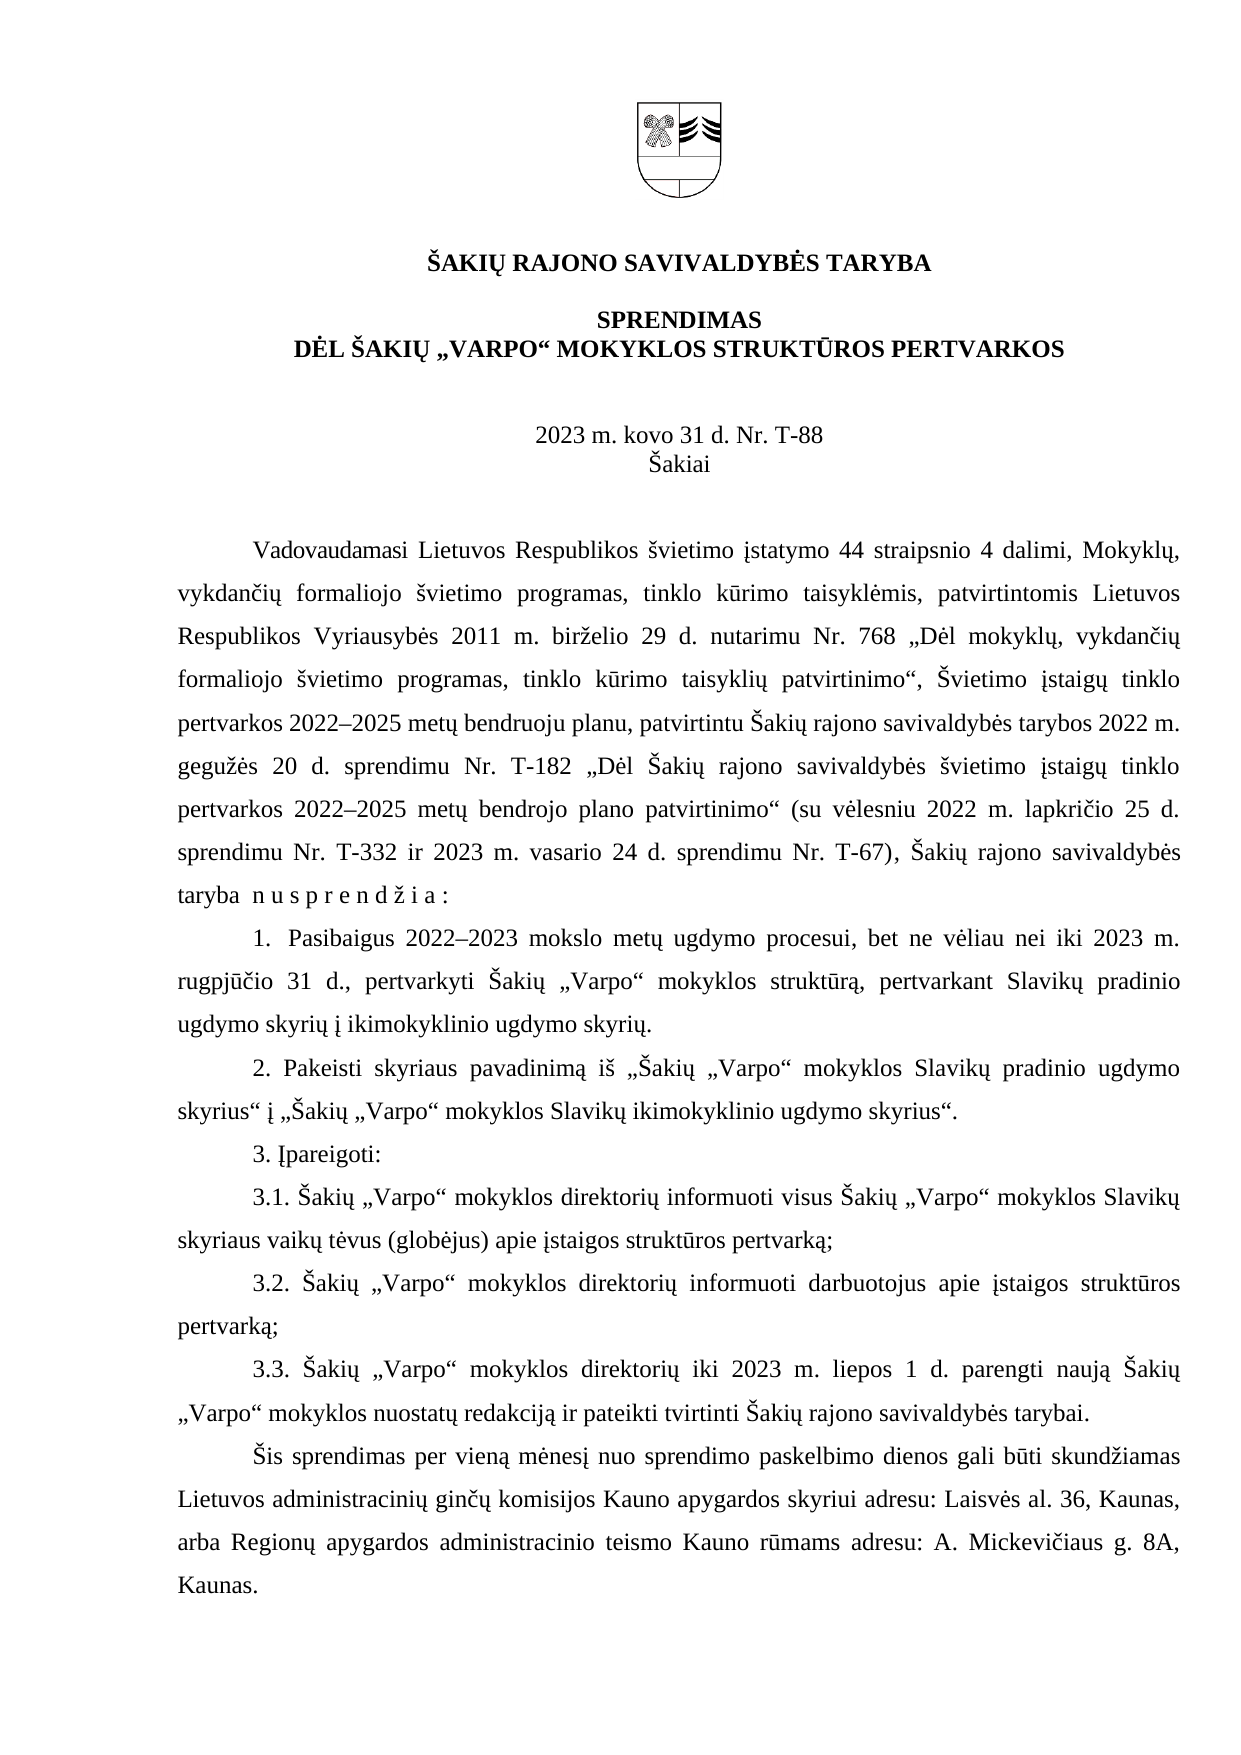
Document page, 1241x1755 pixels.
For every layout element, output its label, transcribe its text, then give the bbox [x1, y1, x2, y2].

text 1. Pasibaigus 2022–2023 mokslo metų ugdymo procesui, bet ne vėliau nei iki 2023 m. rugpjūčio 31 d., pertvarkyti Šakių „Varpo“ mokyklos struktūrą, pertvarkant Slavikų pradinio ugdymo skyrių į ikimokyklinio ugdymo skyrių. [177, 923, 1181, 1038]
text ŠAKIŲ RAJONO SAVIVALDYBĖS TARYBA [177, 248, 1181, 276]
text 3.1. Šakių „Varpo“ mokyklos direktorių informuoti visus Šakių „Varpo“ mokyklos Slavikų skyriaus vaikų tėvus (globėjus) apie įstaigos struktūros pertvarką; [177, 1182, 1181, 1254]
subtitle SPRENDIMAS [177, 305, 1181, 334]
text 2. Pakeisti skyriaus pavadinimą iš „Šakių „Varpo“ mokyklos Slavikų pradinio ugdymo skyrius“ į „Šakių „Varpo“ mokyklos Slavikų ikimokyklinio ugdymo skyrius“. [177, 1053, 1181, 1124]
text 2023 m. kovo 31 d. Nr. T-88 [177, 420, 1181, 449]
text 3.3. Šakių „Varpo“ mokyklos direktorių iki 2023 m. liepos 1 d. parengti naują Šakių „Varpo“ mokyklos nuostatų redakciją ir pateikti tvirtinti Šakių rajono savivaldybės tarybai. [177, 1354, 1181, 1426]
text Šakiai [177, 449, 1181, 478]
text 3. Įpareigoti: [177, 1139, 1181, 1168]
text DĖL ŠAKIŲ „VARPO“ MOKYKLOS STRUKTŪROS PERTVARKOS [177, 334, 1181, 363]
text Šis sprendimas per vieną mėnesį nuo sprendimo paskelbimo dienos gali būti skundžiamas Lietuvos administracinių ginčų komisijos Kauno apygardos skyriui adresu: Laisvės al. 36, Kaunas, arba Regionų apygardos administracinio teismo Kauno rūmams adresu: A. Mickevičiaus g. 8A, Kaunas. [177, 1441, 1181, 1599]
text Vadovaudamasi Lietuvos Respublikos švietimo įstatymo 44 straipsnio 4 dalimi, Mokyklų, vykdančių formaliojo švietimo programas, tinklo kūrimo taisyklėmis, patvirtintomis Lietuvos Respublikos Vyriausybės 2011 m. birželio 29 d. nutarimu Nr. 768 „Dėl mokyklų, vykdančių formaliojo švietimo programas, tinklo kūrimo taisyklių patvirtinimo“, Švietimo įstaigų tinklo pertvarkos 2022–2025 metų bendruoju planu, patvirtintu Šakių rajono savivaldybės tarybos 2022 m. gegužės 20 d. sprendimu Nr. T-182 „Dėl Šakių rajono savivaldybės švietimo įstaigų tinklo pertvarkos 2022–2025 metų bendrojo plano patvirtinimo“ (su vėlesniu 2022 m. lapkričio 25 d. sprendimu Nr. T-332 ir 2023 m. vasario 24 d. sprendimu Nr. T-67), Šakių rajono savivaldybės taryba nusprendžia: [177, 535, 1181, 909]
text 3.2. Šakių „Varpo“ mokyklos direktorių informuoti darbuotojus apie įstaigos struktūros pertvarką; [177, 1268, 1181, 1340]
